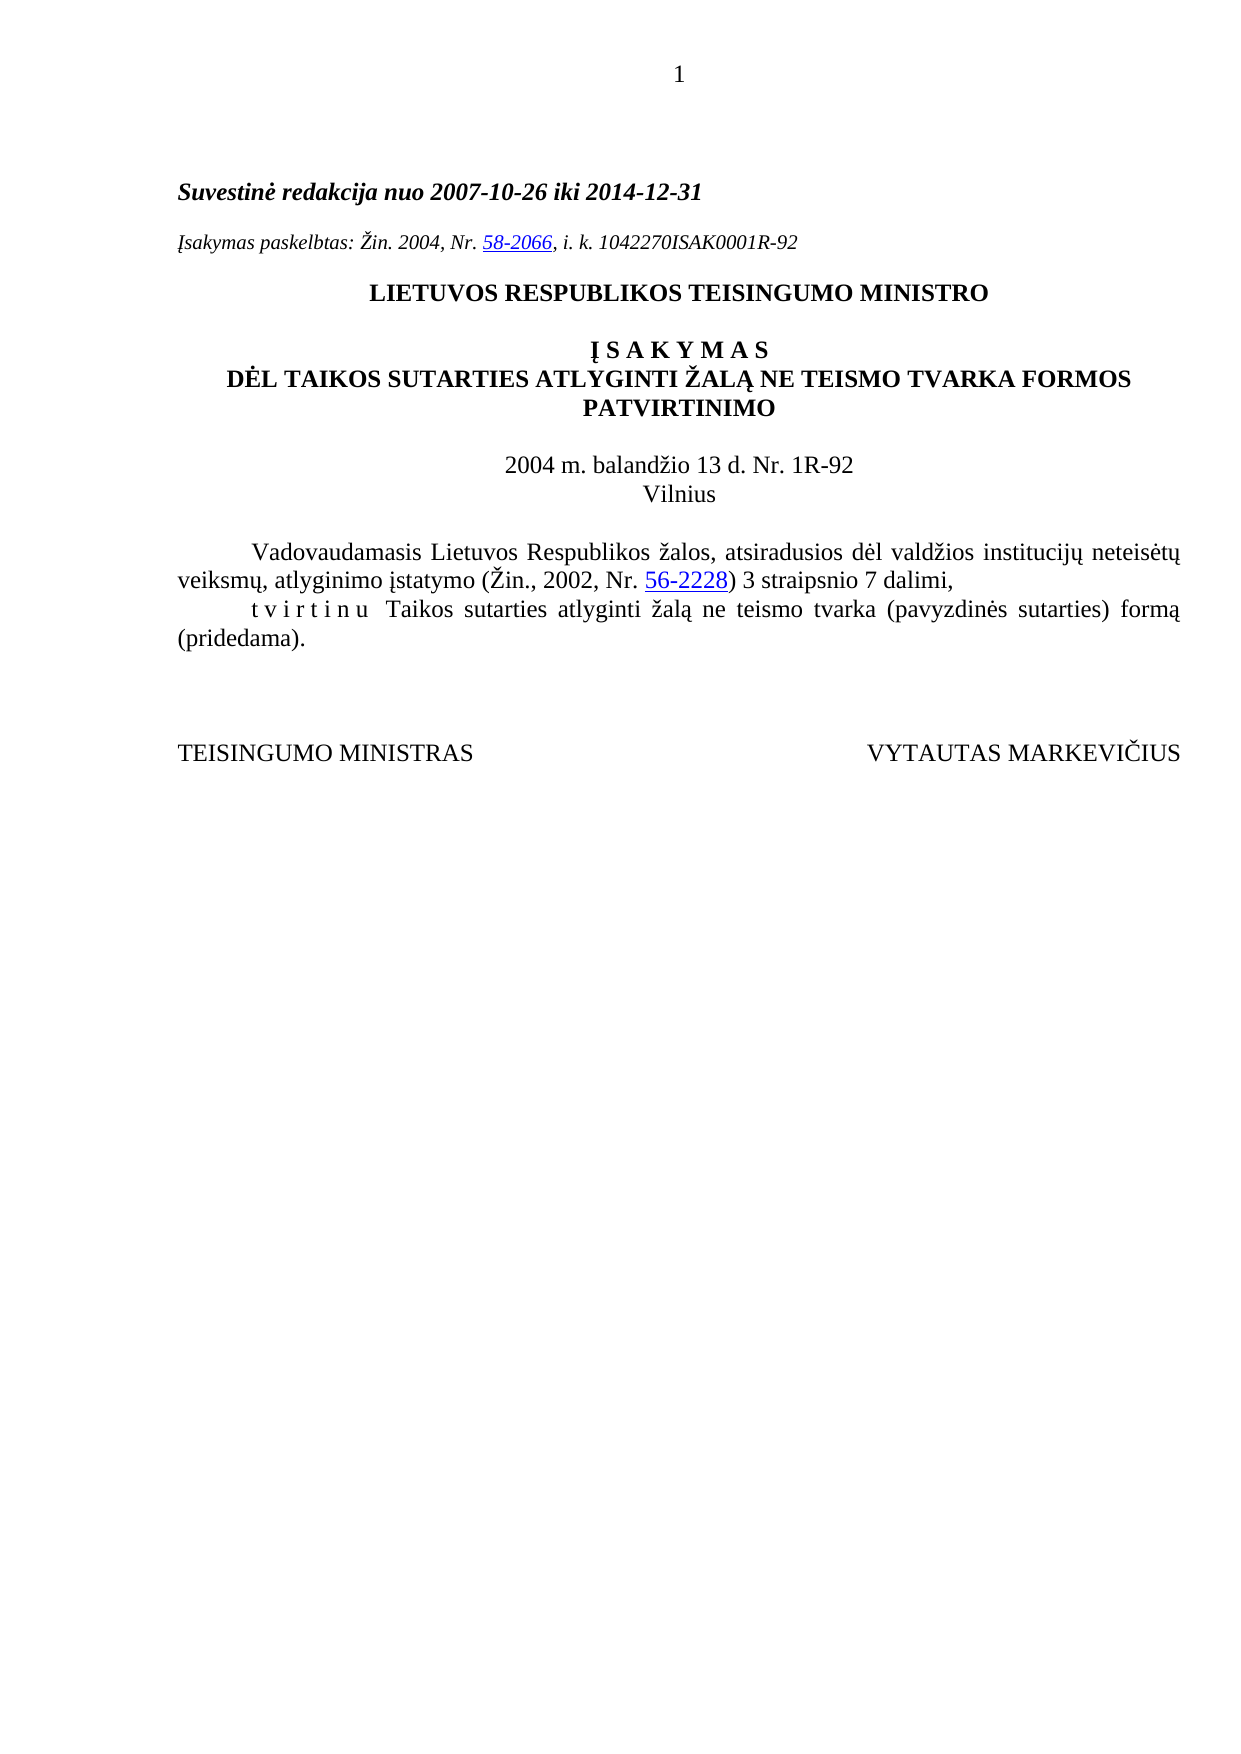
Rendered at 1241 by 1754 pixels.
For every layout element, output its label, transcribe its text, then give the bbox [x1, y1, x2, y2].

text Vadovaudamasis Lietuvos Respublikos žalos, atsiradusios dėl valdžios institucijų neteisėtų veiksmų, atlyginimo įstatymo (Žin., 2002, Nr. 56-2228) 3 straipsnio 7 dalimi, [177, 537, 1181, 594]
text Vilnius [177, 479, 1181, 508]
text tvirtinu Taikos sutarties atlyginti žalą ne teismo tvarka (pavyzdinės sutarties) formą (pridedama). [177, 594, 1181, 652]
text DĖL TAIKOS SUTARTIES ATLYGINTI ŽALĄ NE TEISMO TVARKA FORMOS PATVIRTINIMO [177, 364, 1181, 422]
text Įsakymas paskelbtas: Žin. 2004, Nr. 58-2066, i. k. 1042270ISAK0001R-92 [177, 230, 1181, 254]
text Teisingumo ministras Vytautas Markevičius [177, 738, 1181, 767]
text 2004 m. balandžio 13 d. Nr. 1R-92 [177, 451, 1181, 479]
text Suvestinė redakcija nuo 2007-10-26 iki 2014-12-31 [177, 177, 1181, 206]
text Į S A K Y M A S [177, 336, 1181, 364]
text LIETUVOS RESPUBLIKOS TEISINGUMO MINISTRO [177, 278, 1181, 307]
